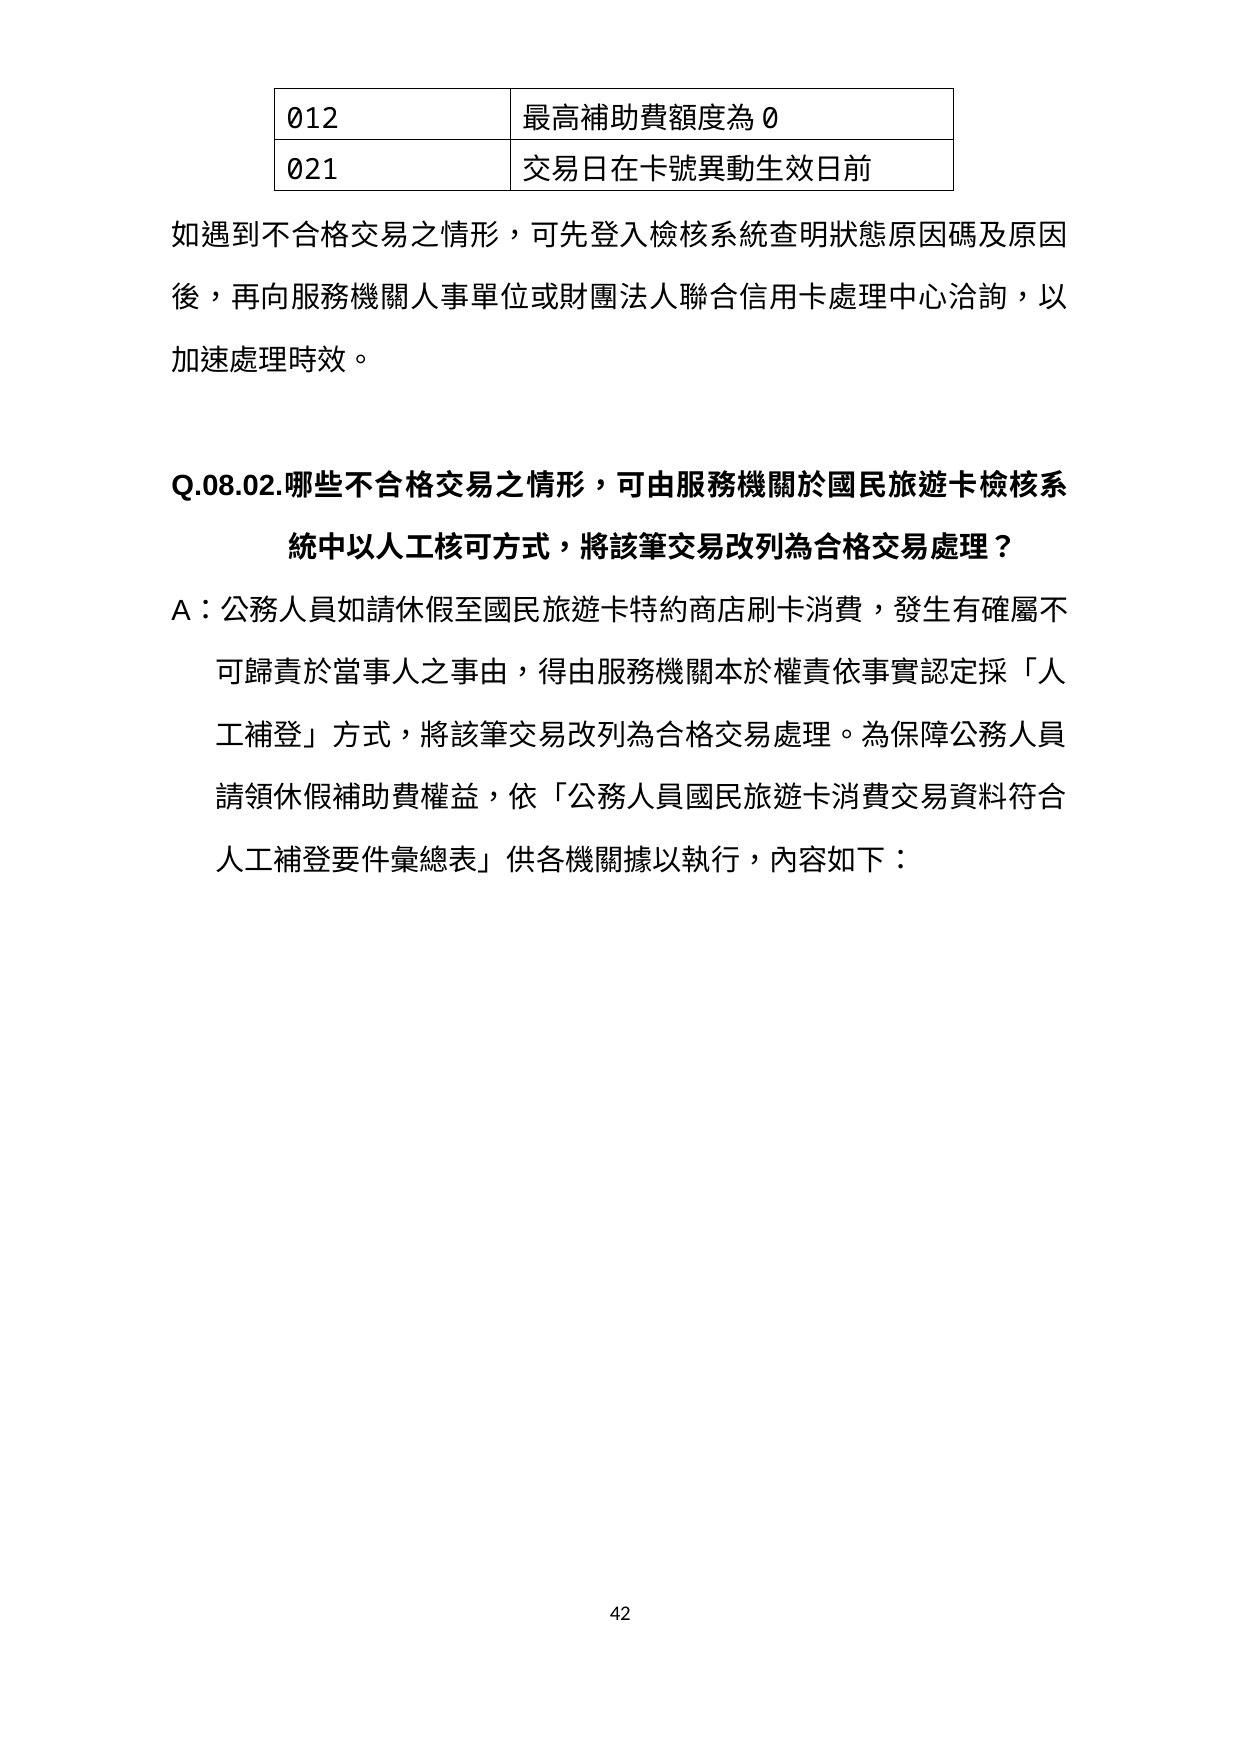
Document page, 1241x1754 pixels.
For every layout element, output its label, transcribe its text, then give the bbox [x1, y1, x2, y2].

table_cell 最高補助費額度為0 [511, 89, 953, 138]
table_cell 交易日在卡號異動生效日前 [511, 140, 953, 189]
text Q.08.02.哪些不合格交易之情形，可由服務機關於國民旅遊卡檢核系統中以人工核可方式，將該筆交易改列為合格交易處理？ [171, 441, 1069, 566]
table_cell 021 [275, 140, 510, 189]
text 如遇到不合格交易之情形，可先登入檢核系統查明狀態原因碼及原因後，再向服務機關人事單位或財團法人聯合信用卡處理中心洽詢，以加速處理時效。 [171, 191, 1069, 378]
table_cell 012 [275, 89, 510, 138]
text A：公務人員如請休假至國民旅遊卡特約商店刷卡消費，發生有確屬不可歸責於當事人之事由，得由服務機關本於權責依事實認定採「人工補登」方式，將該筆交易改列為合格交易處理。為保障公務人員請領休假補助費權益，依「公務人員國民旅遊卡消費交易資料符合人工補登要件彙總表」供各機關據以執行，內容如下： [171, 566, 1069, 878]
